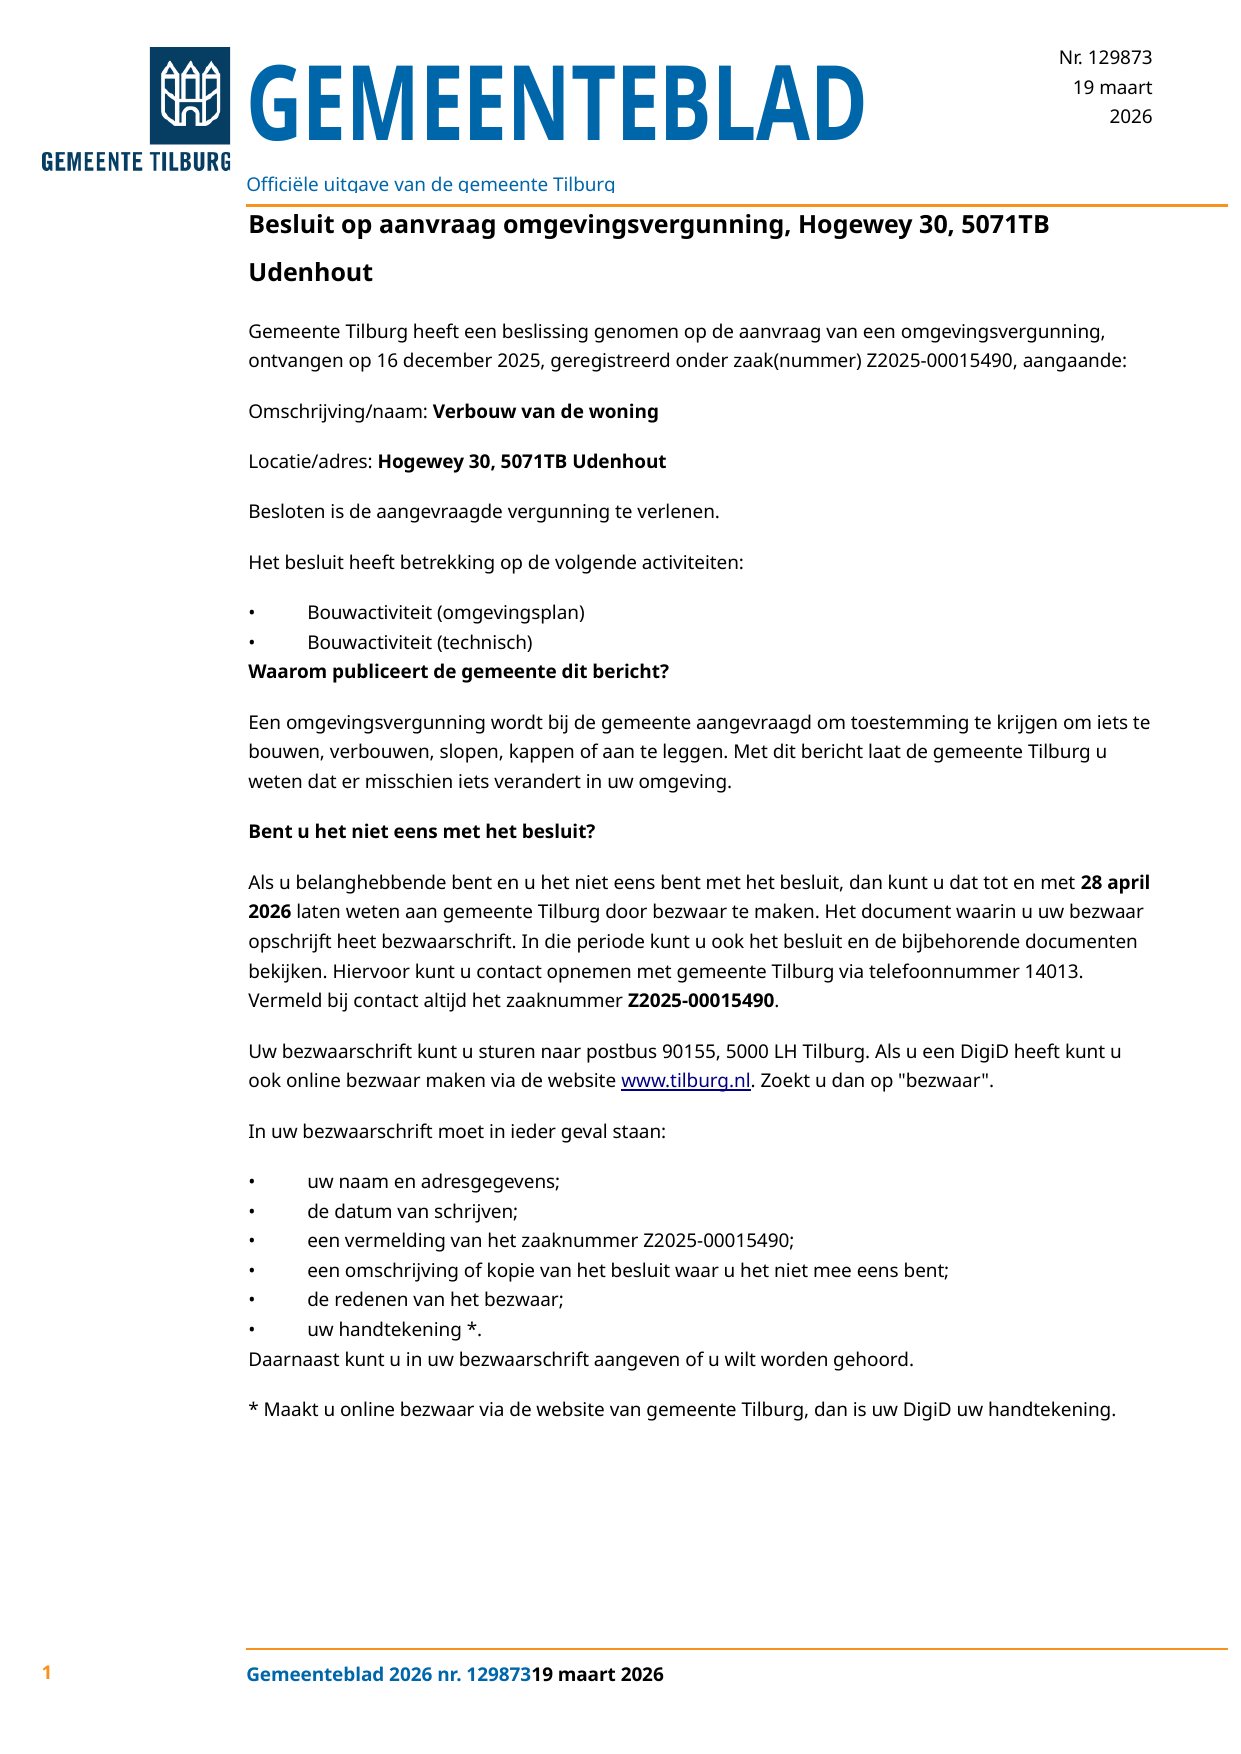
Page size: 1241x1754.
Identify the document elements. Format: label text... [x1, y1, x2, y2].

list uw naam en adresgegevens; [248, 1168, 1152, 1194]
text Uw bezwaarschrift kunt u sturen naar postbus 90155, 5000 LH Tilburg. Als u een DigiD heeft kunt u ook online bezwaar maken via de website www.tilburg.nl. Zoekt u dan op "bezwaar". [248, 1038, 1152, 1093]
list de datum van schrijven; [248, 1198, 1152, 1224]
text In uw bezwaarschrift moet in ieder geval staan: [248, 1118, 1152, 1144]
list uw handtekening *. [248, 1316, 1152, 1342]
list Bouwactiviteit (omgevingsplan) [248, 599, 1152, 625]
text Gemeente Tilburg heeft een beslissing genomen op de aanvraag van een omgevingsvergunning, ontvangen op 16 december 2025, geregistreerd onder zaak(nummer) Z2025-00015490, aangaande: [248, 318, 1152, 373]
picture [41, 47, 231, 172]
text * Maakt u online bezwaar via de website van gemeente Tilburg, dan is uw DigiD uw handtekening. [248, 1396, 1152, 1422]
list een omschrijving of kopie van het besluit waar u het niet mee eens bent; [248, 1257, 1152, 1283]
text Een omgevingsvergunning wordt bij de gemeente aangevraagd om toestemming te krijgen om iets te bouwen, verbouwen, slopen, kappen of aan te leggen. Met dit bericht laat de gemeente Tilburg u weten dat er misschien iets verandert in uw omgeving. [248, 709, 1152, 794]
text Bent u het niet eens met het besluit? [248, 819, 1152, 844]
text Waarom publiceert de gemeente dit bericht? [248, 659, 1152, 684]
text Het besluit heeft betrekking op de volgende activiteiten: [248, 549, 1152, 575]
text Omschrijving/naam: Verbouw van de woning [248, 398, 1152, 424]
text Besloten is de aangevraagde vergunning te verlenen. [248, 499, 1152, 524]
list de redenen van het bezwaar; [248, 1287, 1152, 1312]
text Locatie/adres: Hogewey 30, 5071TB Udenhout [248, 448, 1152, 474]
text Als u belanghebbende bent en u het niet eens bent met het besluit, dan kunt u dat tot en met 28 april 2026 laten weten aan gemeente Tilburg door bezwaar te maken. Het document waarin u uw bezwaar opschrijft heet bezwaarschrift. In die periode kunt u ook het besluit en de bijbehorende documenten bekijken. Hiervoor kunt u contact opnemen met gemeente Tilburg via telefoonnummer 14013. Vermeld bij contact altijd het zaaknummer Z2025-00015490. [248, 869, 1152, 1013]
list een vermelding van het zaaknummer Z2025-00015490; [248, 1227, 1152, 1253]
list Bouwactiviteit (technisch) [248, 629, 1152, 655]
text Besluit op aanvraag omgevingsvergunning, Hogewey 30, 5071TB Udenhout [248, 207, 1152, 288]
text Daarnaast kunt u in uw bezwaarschrift aangeven of u wilt worden gehoord. [248, 1346, 1152, 1372]
